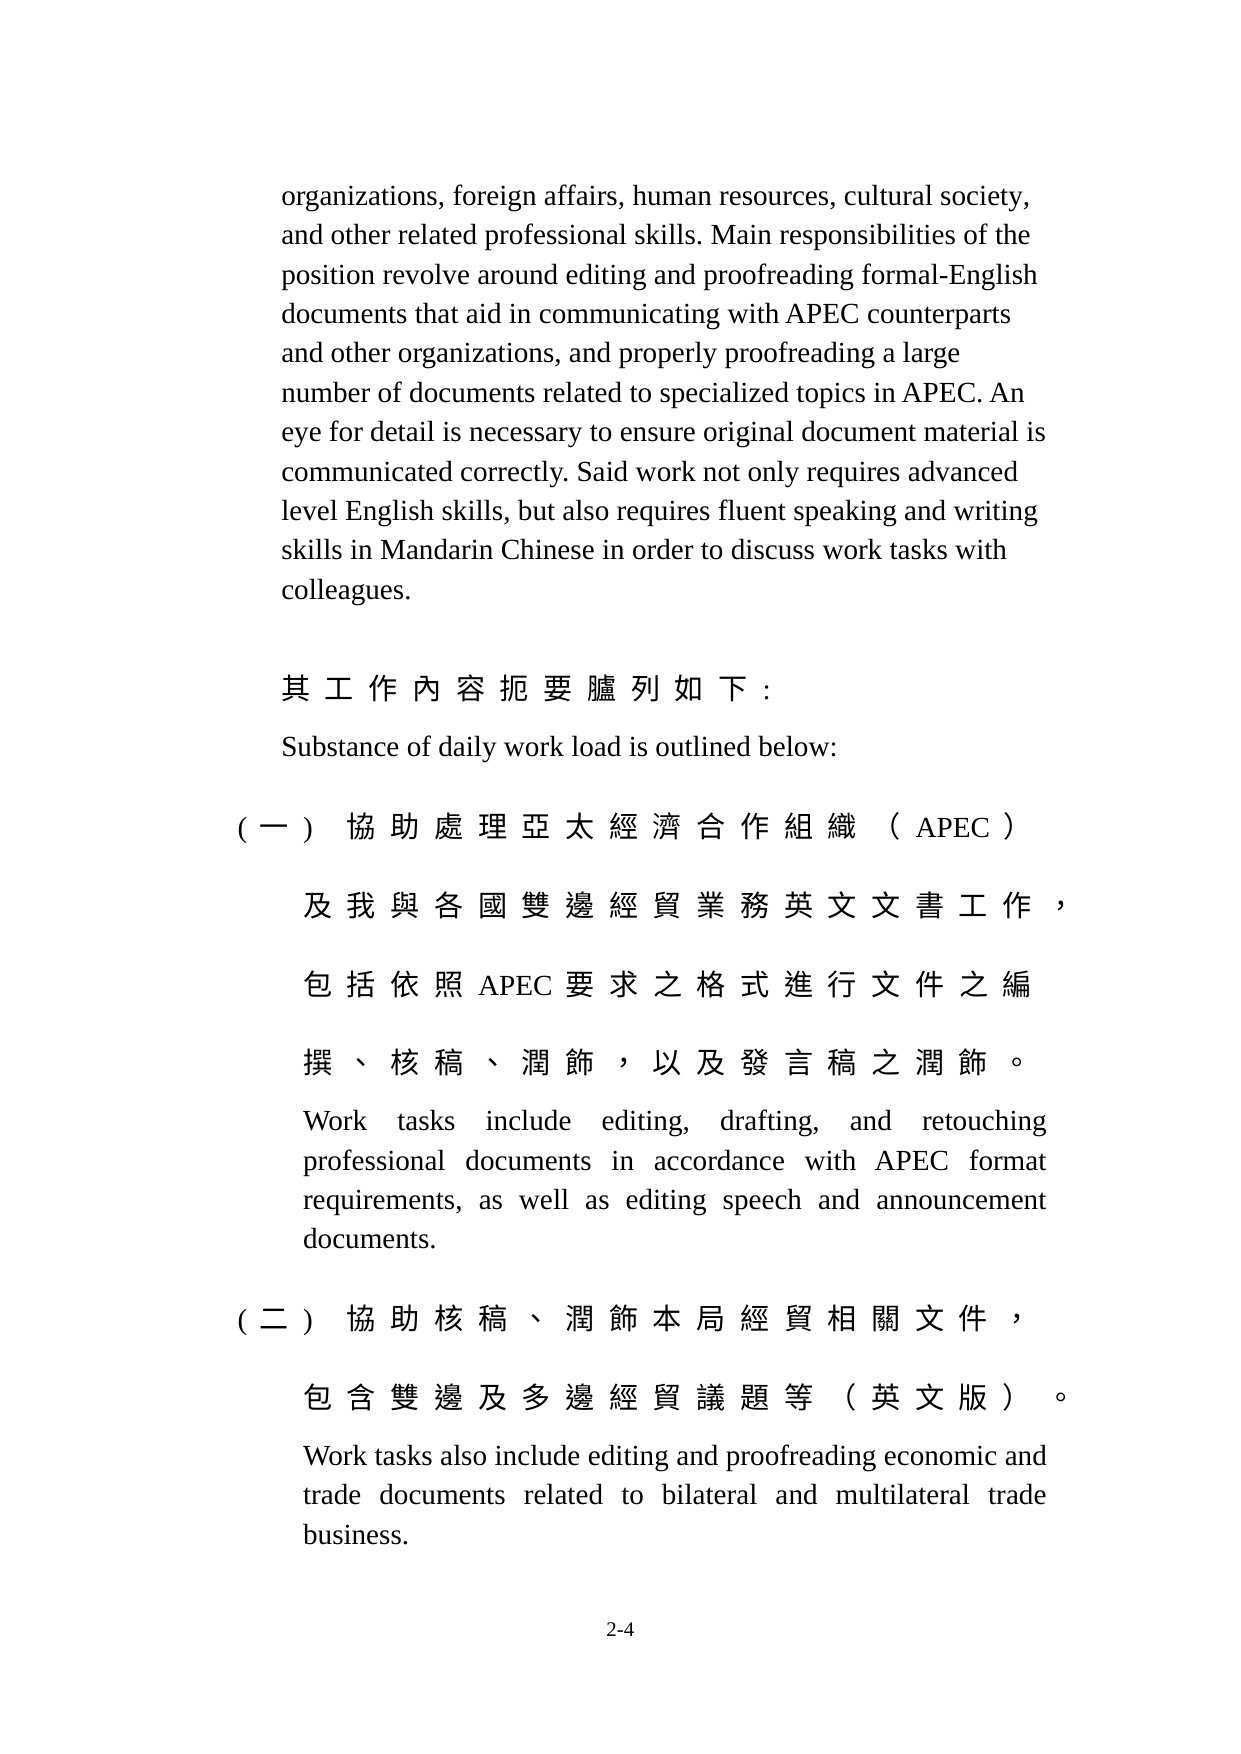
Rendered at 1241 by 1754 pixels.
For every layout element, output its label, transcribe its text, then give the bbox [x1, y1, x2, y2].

list 協助處理亞太經濟合作組織（APEC）及我與各國雙邊經貿業務英文文書工作，包括依照APEC要求之格式進行文件之編撰、核稿、潤飾，以及發言稿之潤飾。 [217, 778, 1047, 1093]
text organizations, foreign affairs, human resources, cultural society, and other related professional skills. Main responsibilities of the position revolve around editing and proofreading formal-English documents that aid in communicating with APEC counterparts and other organizations, and properly proofreading a large number of documents related to specialized topics in APEC. An eye for detail is necessary to ensure original document material is communicated correctly. Said work not only requires advanced level English skills, but also requires fluent speaking and writing skills in Mandarin Chinese in order to discuss work tasks with colleagues. [268, 168, 1047, 601]
text Substance of daily work load is outlined below: [261, 719, 1047, 759]
list Work tasks also include editing and proofreading economic and trade documents related to bilateral and multilateral trade business. [282, 1428, 1047, 1546]
text 其工作內容扼要臚列如下: [261, 641, 1047, 719]
list Work tasks include editing, drafting, and retouching professional documents in accordance with APEC format requirements, as well as editing speech and announcement documents. [282, 1093, 1047, 1251]
list 協助核稿、潤飾本局經貿相關文件，包含雙邊及多邊經貿議題等（英文版）。 [217, 1271, 1047, 1428]
